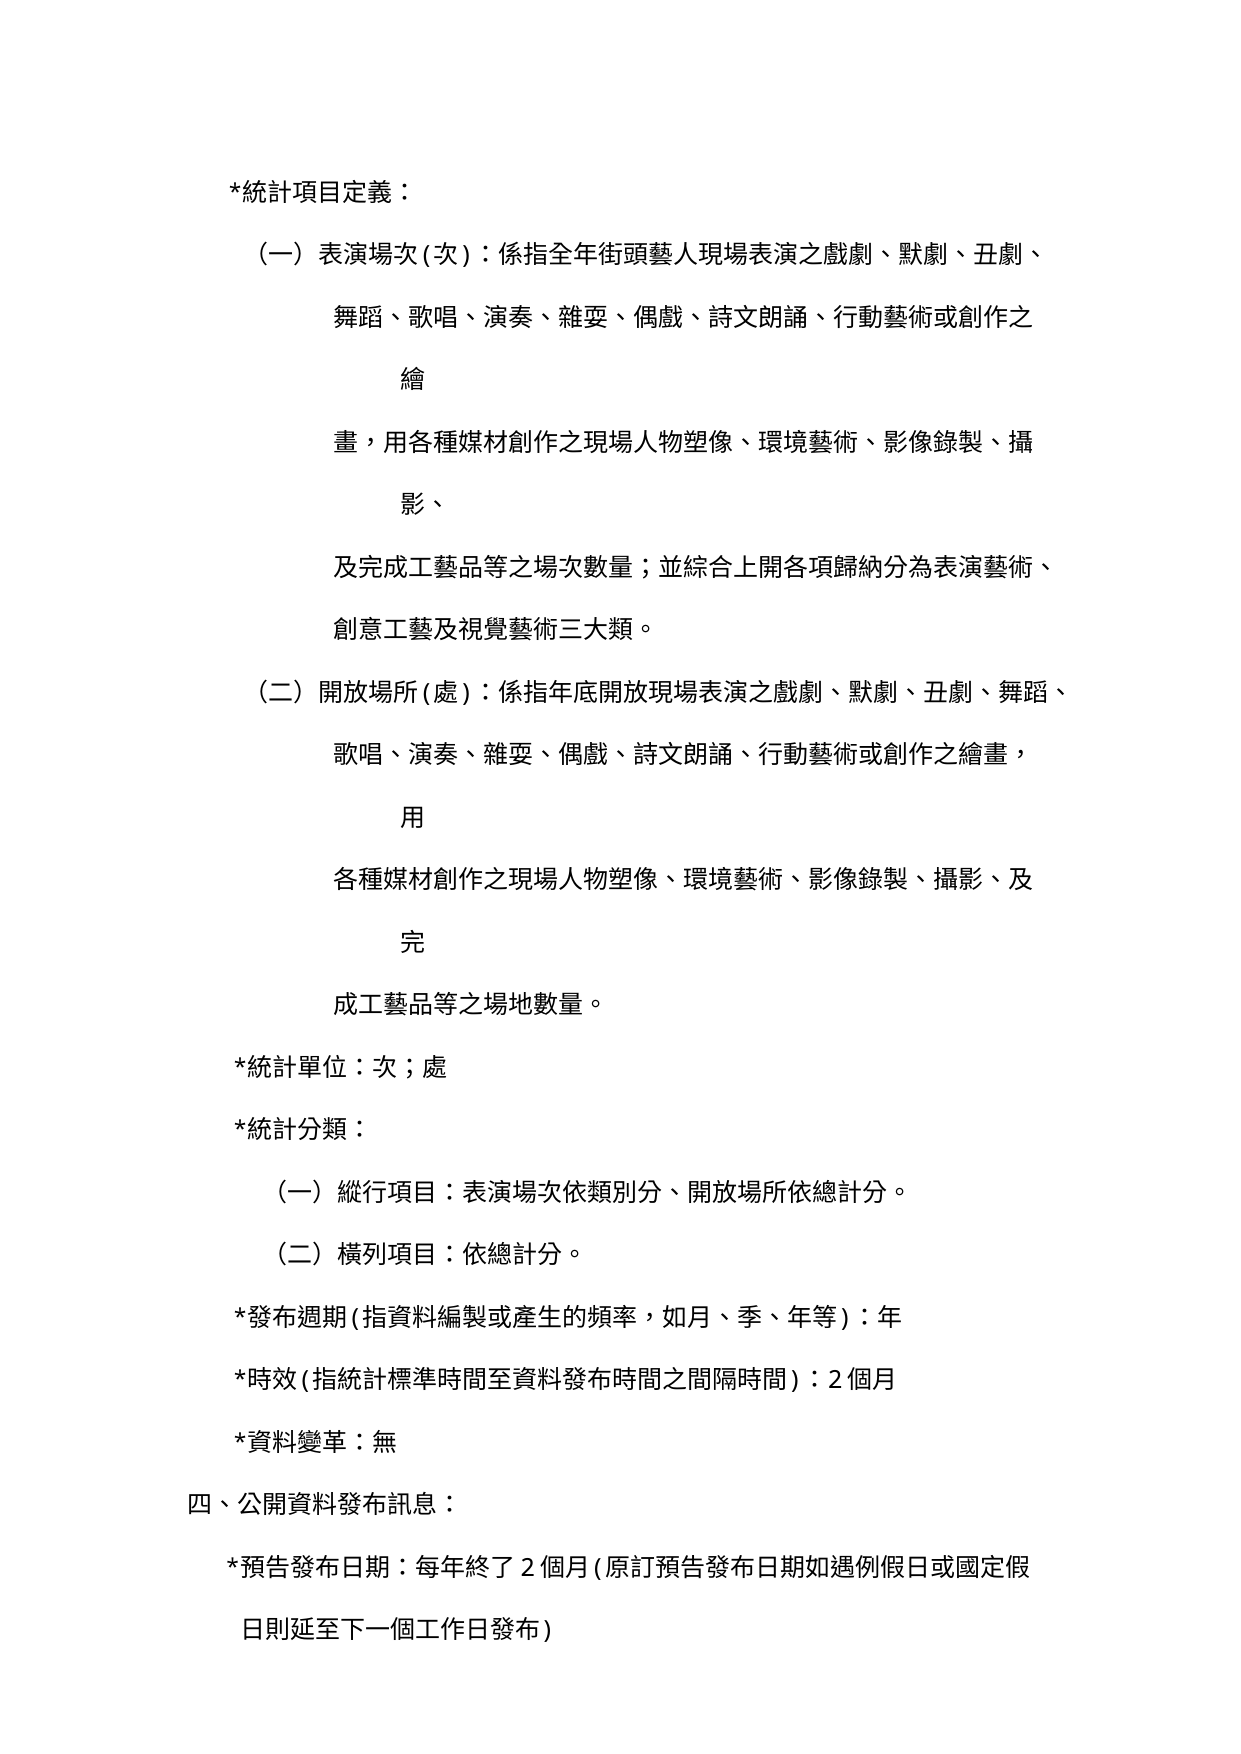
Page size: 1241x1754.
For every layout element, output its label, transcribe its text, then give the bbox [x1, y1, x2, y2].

text 舞蹈、歌唱、演奏、雜耍、偶戲、詩文朗誦、行動藝術或創作之繪 [243, 274, 1053, 399]
text *統計單位：次；處 [187, 1024, 1053, 1086]
text *時效(指統計標準時間至資料發布時間之間隔時間)：2個月 [187, 1336, 1053, 1399]
text （一）縱行項目：表演場次依類別分、開放場所依總計分。 [187, 1149, 1238, 1211]
text 各種媒材創作之現場人物塑像、環境藝術、影像錄製、攝影、及完 [243, 836, 1053, 961]
text （二）橫列項目：依總計分。 [187, 1211, 1238, 1274]
text *發布週期(指資料編製或產生的頻率，如月、季、年等)：年 [187, 1274, 1238, 1336]
text 歌唱、演奏、雜耍、偶戲、詩文朗誦、行動藝術或創作之繪畫，用 [243, 711, 1053, 836]
text 創意工藝及視覺藝術三大類。 [243, 586, 1053, 649]
text *統計項目定義： [187, 149, 1238, 211]
text [237, 86, 1053, 149]
text （二）開放場所(處)：係指年底開放現場表演之戲劇、默劇、丑劇、舞蹈、 [243, 649, 1053, 711]
text *資料變革：無 [187, 1399, 1053, 1461]
text 日則延至下一個工作日發布) [187, 1586, 1053, 1649]
text *統計分類： [187, 1086, 1238, 1149]
text 四、公開資料發布訊息： [187, 1461, 1053, 1524]
text *預告發布日期：每年終了2個月(原訂預告發布日期如遇例假日或國定假 [187, 1524, 1053, 1586]
text （一）表演場次(次)：係指全年街頭藝人現場表演之戲劇、默劇、丑劇、 [243, 211, 1053, 274]
text 成工藝品等之場地數量。 [243, 961, 1053, 1024]
text 及完成工藝品等之場次數量；並綜合上開各項歸納分為表演藝術、 [243, 524, 1053, 586]
text 畫，用各種媒材創作之現場人物塑像、環境藝術、影像錄製、攝影、 [243, 399, 1053, 524]
